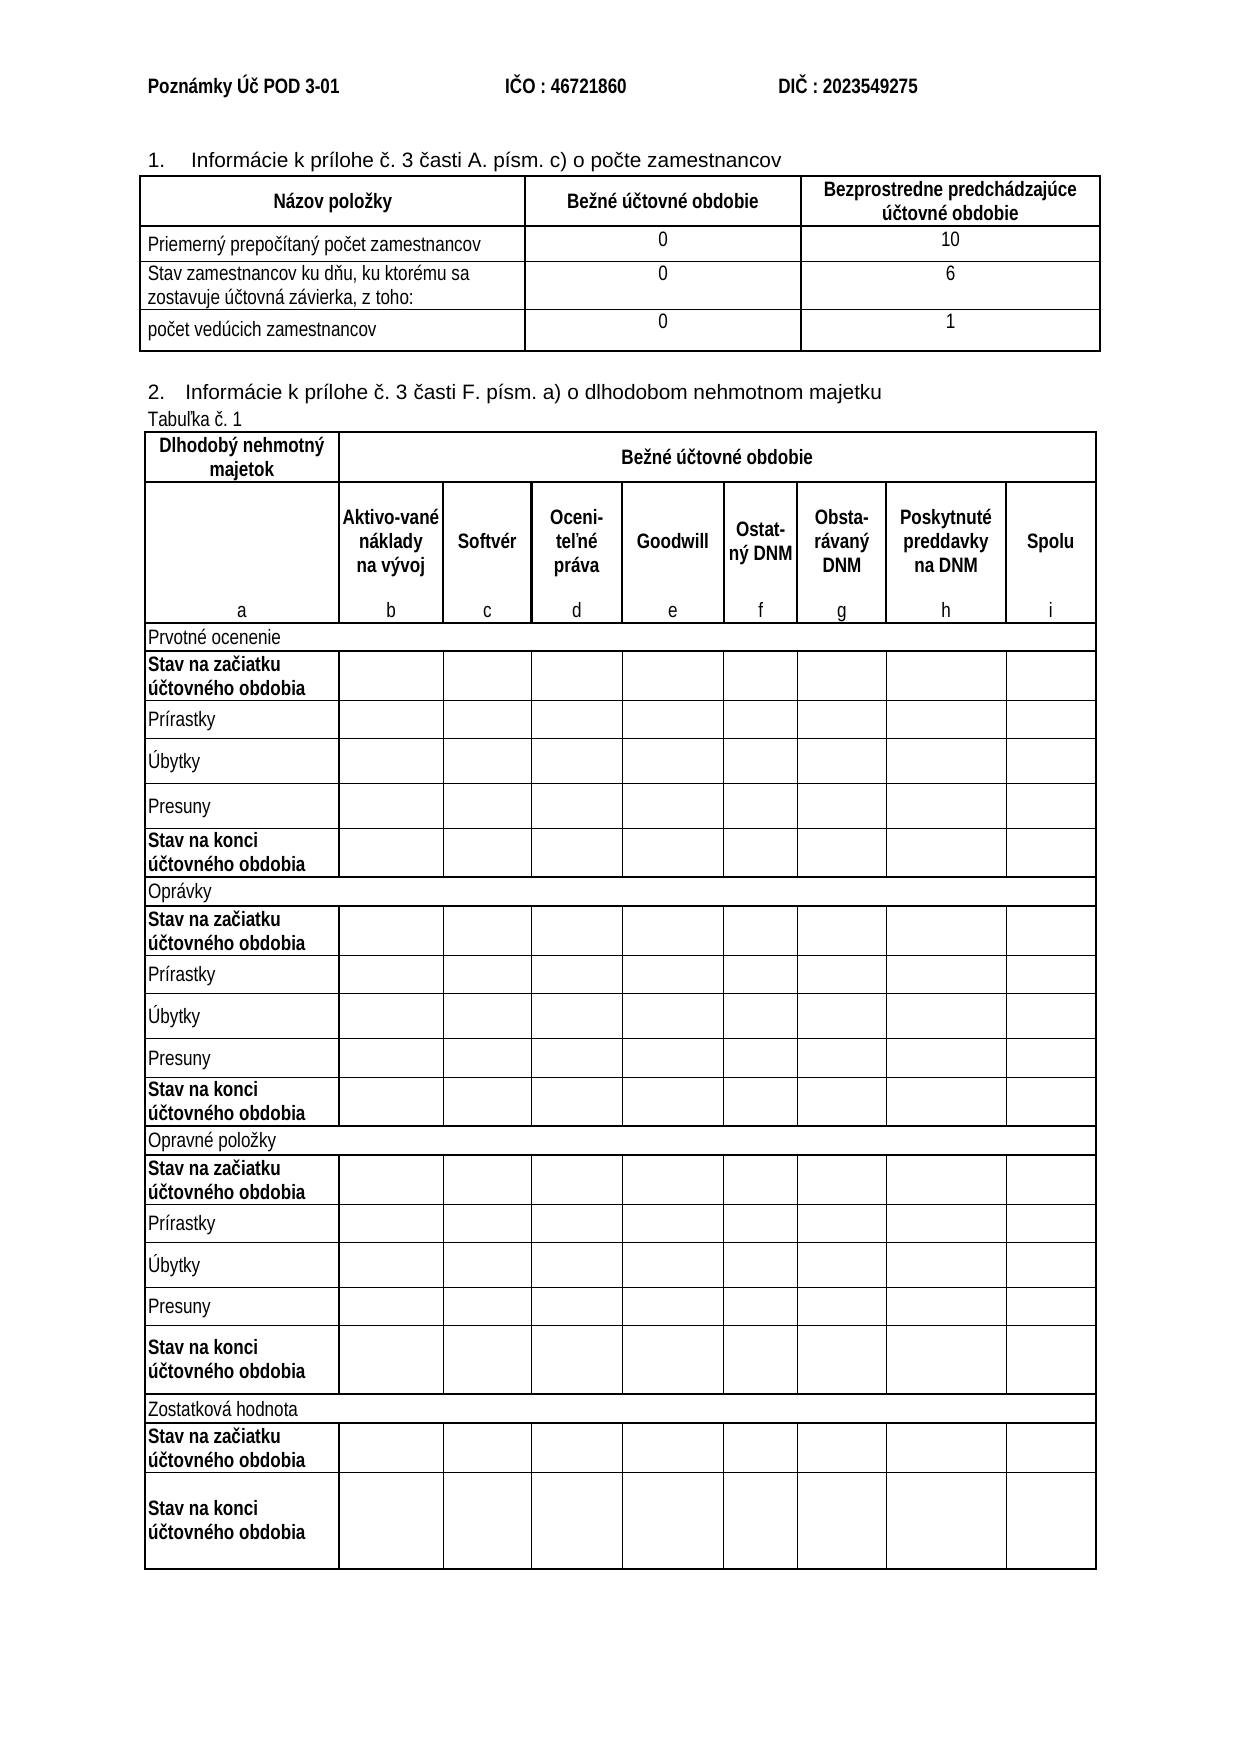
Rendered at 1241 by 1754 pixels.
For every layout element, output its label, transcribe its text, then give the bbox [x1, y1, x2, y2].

table_cell [623, 1288, 723, 1325]
table_cell [887, 1326, 1006, 1393]
table_cell [444, 1205, 531, 1242]
table_cell [532, 1205, 622, 1242]
table_cell [444, 907, 531, 955]
table_cell [724, 1078, 797, 1125]
table_cell Zostatková hodnota [146, 1395, 1095, 1422]
table_cell [532, 1473, 622, 1568]
table_cell [340, 1288, 443, 1325]
table_cell [340, 1473, 443, 1568]
table_cell [1007, 1039, 1095, 1077]
table_cell [623, 1424, 723, 1472]
table_cell Presuny [146, 1039, 338, 1077]
table_cell [532, 701, 622, 738]
table_cell Úbytky [146, 1243, 338, 1287]
table_cell [798, 1205, 886, 1242]
table_cell [887, 784, 1006, 828]
table_cell [623, 829, 723, 876]
table_cell [724, 784, 797, 828]
table_cell [444, 1424, 531, 1472]
table_cell [798, 1473, 886, 1568]
table_cell [1007, 652, 1095, 700]
table_cell Ostat-ný DNM [725, 483, 796, 598]
table_cell počet vedúcich zamestnancov [141, 310, 524, 350]
table_cell [1007, 994, 1095, 1038]
table_cell [444, 956, 531, 993]
table_cell [340, 739, 443, 783]
table_cell [532, 829, 622, 876]
table_cell [724, 1326, 797, 1393]
table_cell [724, 701, 797, 738]
table_cell [724, 1156, 797, 1204]
table_cell [444, 1039, 531, 1077]
table_cell [444, 784, 531, 828]
table_cell 10 [802, 227, 1099, 261]
table_cell Poskytnuté preddavky na DNM [887, 483, 1005, 598]
table_cell Presuny [146, 784, 338, 828]
table_cell [1007, 1078, 1095, 1125]
table_cell [444, 994, 531, 1038]
table_cell [532, 1039, 622, 1077]
table_header Názov položky [141, 177, 524, 225]
table_cell [623, 701, 723, 738]
table_cell [532, 1078, 622, 1125]
table_cell [340, 907, 443, 955]
table_cell [532, 994, 622, 1038]
table_cell [340, 1039, 443, 1077]
table_cell Stav na začiatku účtovného obdobia [146, 1156, 338, 1204]
table_cell [340, 701, 443, 738]
table_header Bezprostredne predchádzajúce účtovné obdobie [802, 177, 1099, 225]
table_cell Stav na konci účtovného obdobia [146, 1473, 338, 1568]
table_cell [798, 1243, 886, 1287]
table_cell Oprávky [146, 878, 1095, 905]
table_cell f [725, 598, 796, 622]
table_cell [340, 829, 443, 876]
table_cell [798, 907, 886, 955]
table_cell Oceni-teľné práva [533, 483, 621, 598]
table_cell [798, 994, 886, 1038]
table_cell Úbytky [146, 739, 338, 783]
table_cell [1007, 739, 1095, 783]
table_cell Obsta- rávaný DNM [798, 483, 885, 598]
table_cell [798, 739, 886, 783]
table_cell c [444, 598, 530, 622]
table_cell [887, 701, 1006, 738]
table_cell [798, 1288, 886, 1325]
table_cell [444, 652, 531, 700]
table_cell [623, 1473, 723, 1568]
table_cell [724, 907, 797, 955]
table_cell [1007, 1326, 1095, 1393]
table_cell [1007, 701, 1095, 738]
table_cell [724, 1039, 797, 1077]
table_cell [623, 1205, 723, 1242]
table_cell [887, 829, 1006, 876]
table_cell [340, 652, 443, 700]
table_cell 0 [526, 227, 800, 261]
table_cell [798, 1424, 886, 1472]
table_cell [887, 652, 1006, 700]
table_cell [340, 1326, 443, 1393]
table_cell 6 [802, 262, 1099, 308]
table_cell [798, 701, 886, 738]
table_cell a [146, 598, 338, 622]
table_cell b [340, 598, 442, 622]
table_cell Softvér [444, 483, 530, 598]
table_cell [623, 739, 723, 783]
table_header Bežné účtovné obdobie [526, 177, 800, 225]
table_cell [1007, 956, 1095, 993]
table_cell [1007, 1424, 1095, 1472]
table_cell 1 [802, 310, 1099, 350]
table_cell Priemerný prepočítaný počet zamestnancov [141, 227, 524, 261]
table_cell Stav na konci účtovného obdobia [146, 1078, 338, 1125]
table_cell [623, 784, 723, 828]
table_cell [623, 1326, 723, 1393]
table_cell i [1007, 598, 1095, 622]
table_cell [798, 956, 886, 993]
table_cell [1007, 907, 1095, 955]
table_cell [623, 1156, 723, 1204]
table_cell [887, 907, 1006, 955]
table_cell Presuny [146, 1288, 338, 1325]
table_cell Stav na začiatku účtovného obdobia [146, 652, 338, 700]
table_cell [887, 956, 1006, 993]
table_cell [623, 652, 723, 700]
table_cell [532, 1326, 622, 1393]
table_cell 0 [526, 262, 800, 308]
table_cell [724, 1243, 797, 1287]
table_cell [724, 829, 797, 876]
table_cell 0 [526, 310, 800, 350]
table_cell [798, 829, 886, 876]
table_cell [340, 956, 443, 993]
table_cell [1007, 1473, 1095, 1568]
table_cell g [798, 598, 885, 622]
table_cell [444, 739, 531, 783]
title Informácie k prílohe č. 3 časti A. písm. c) o počte zamestnancov [148, 148, 1093, 172]
table_cell Goodwill [623, 483, 723, 598]
table_cell [1007, 1156, 1095, 1204]
table_cell Opravné položky [146, 1127, 1095, 1154]
table_cell [532, 1424, 622, 1472]
table_cell [724, 739, 797, 783]
table_cell [532, 784, 622, 828]
table_cell [340, 1078, 443, 1125]
table_cell [532, 739, 622, 783]
table_cell [887, 1078, 1006, 1125]
table_cell [340, 994, 443, 1038]
table_cell Aktivo-vané náklady na vývoj [340, 483, 442, 598]
table_cell [724, 994, 797, 1038]
table_cell Spolu [1007, 483, 1095, 598]
table_cell [532, 907, 622, 955]
table_cell [623, 994, 723, 1038]
table_cell [724, 1205, 797, 1242]
title Informácie k prílohe č. 3 časti F. písm. a) o dlhodobom nehmotnom majetku [148, 379, 1093, 403]
table_cell [623, 956, 723, 993]
table_cell [1007, 784, 1095, 828]
table_cell [798, 1156, 886, 1204]
table_cell Stav na konci účtovného obdobia [146, 829, 338, 876]
table_cell [798, 784, 886, 828]
table_cell [532, 1156, 622, 1204]
table_cell [887, 1288, 1006, 1325]
table_cell [1007, 1205, 1095, 1242]
table_cell [444, 701, 531, 738]
text Tabuľka č. 1 [148, 407, 1093, 431]
table_cell [887, 1156, 1006, 1204]
table_cell Stav na konci účtovného obdobia [146, 1326, 338, 1393]
table_cell [887, 1473, 1006, 1568]
table_cell Prírastky [146, 1205, 338, 1242]
table_cell h [887, 598, 1005, 622]
table_cell [623, 1078, 723, 1125]
table_cell [532, 1288, 622, 1325]
table_cell [444, 1243, 531, 1287]
table_cell Prírastky [146, 701, 338, 738]
table_cell [724, 1473, 797, 1568]
table_cell [887, 1424, 1006, 1472]
table_cell [798, 652, 886, 700]
table_header Dlhodobý nehmotný majetok [146, 433, 338, 481]
table_cell [1007, 1243, 1095, 1287]
table_cell [340, 1243, 443, 1287]
table_cell e [623, 598, 723, 622]
table_cell [1007, 1288, 1095, 1325]
table_cell [340, 1205, 443, 1242]
table_cell Prírastky [146, 956, 338, 993]
table_cell [444, 1288, 531, 1325]
table_cell [340, 784, 443, 828]
table_cell [444, 1078, 531, 1125]
table_cell [724, 1424, 797, 1472]
table_cell Stav na začiatku účtovného obdobia [146, 1424, 338, 1472]
table_cell [532, 956, 622, 993]
table_cell [623, 1243, 723, 1287]
table_cell [444, 1156, 531, 1204]
table_cell [340, 1424, 443, 1472]
table_cell Stav zamestnancov ku dňu, ku ktorému sa zostavuje účtovná závierka, z toho: [141, 262, 524, 308]
table_header Bežné účtovné obdobie [340, 433, 1095, 481]
table_cell [623, 907, 723, 955]
table_cell Stav na začiatku účtovného obdobia [146, 907, 338, 955]
table_cell [444, 1473, 531, 1568]
table_cell [798, 1078, 886, 1125]
table_cell [146, 483, 338, 598]
table_cell [532, 1243, 622, 1287]
table_cell [444, 829, 531, 876]
table_cell Prvotné ocenenie [146, 624, 1095, 650]
table_cell d [533, 598, 621, 622]
table_cell [532, 652, 622, 700]
table_cell [887, 739, 1006, 783]
table_cell [798, 1326, 886, 1393]
table_cell [798, 1039, 886, 1077]
table_cell [724, 652, 797, 700]
table_cell [724, 1288, 797, 1325]
table_cell [340, 1156, 443, 1204]
table_cell [724, 956, 797, 993]
table_cell [623, 1039, 723, 1077]
table_cell [444, 1326, 531, 1393]
table_cell [887, 1243, 1006, 1287]
table_cell [887, 994, 1006, 1038]
table_cell [1007, 829, 1095, 876]
table_cell [887, 1039, 1006, 1077]
table_cell Úbytky [146, 994, 338, 1038]
table_cell [887, 1205, 1006, 1242]
